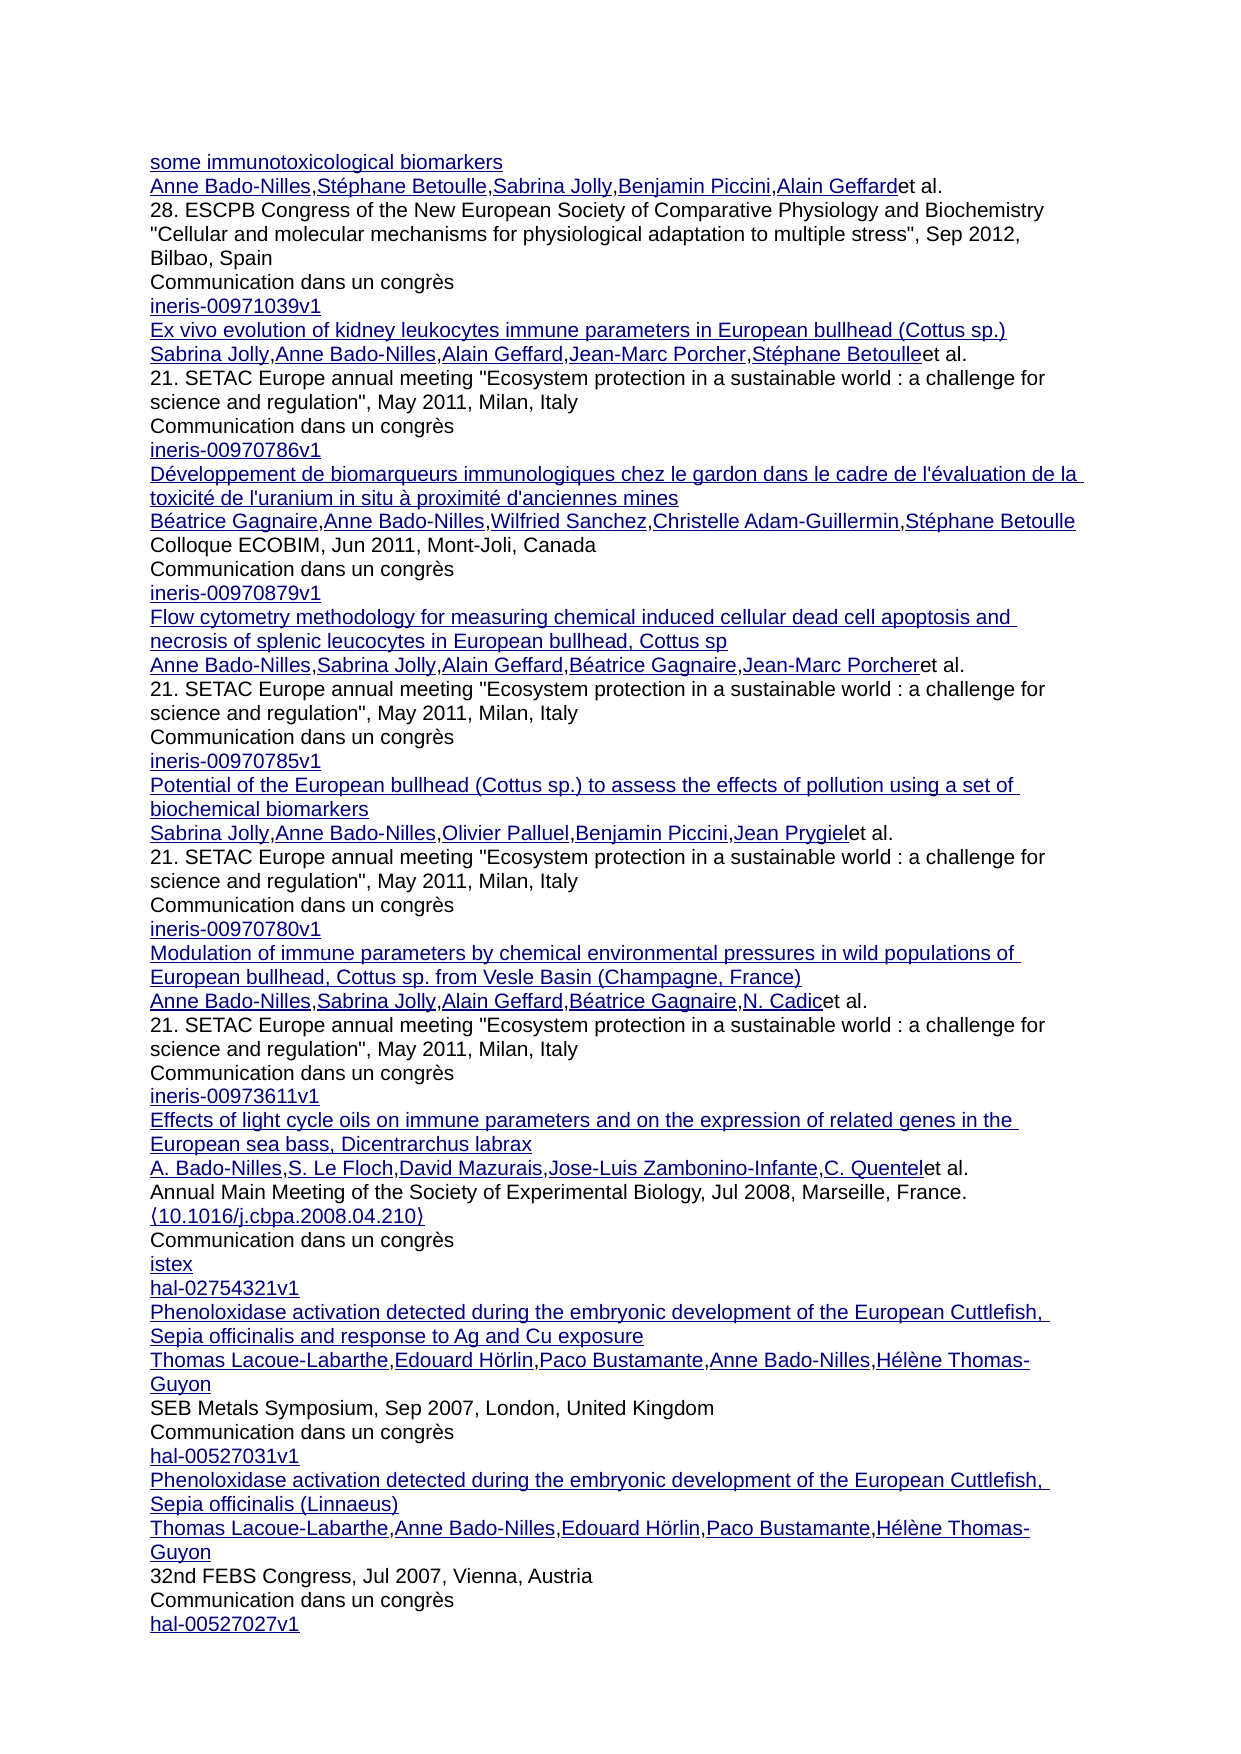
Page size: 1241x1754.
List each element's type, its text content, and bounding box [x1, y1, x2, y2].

table_cell some immunotoxicological biomarkers Anne Bado-Nilles,Stéphane Betoulle,Sabrina Jolly,Benjamin Piccini,Alain Geffardet al. 28. ESCPB Congress of the New European Society of Comparative Physiology and Biochemistry "Cellular and molecular mechanisms for physiological adaptation to multiple stress", Sep 2012, Bilbao, Spain Communication dans un congrès ineris-00971039v1 [150, 150, 1090, 318]
table_cell Développement de biomarqueurs immunologiques chez le gardon dans le cadre de l'évaluation de la toxicité de l'uranium in situ à proximité d'anciennes mines Béatrice Gagnaire,Anne Bado-Nilles,Wilfried Sanchez,Christelle Adam-Guillermin,Stéphane Betoulle Colloque ECOBIM, Jun 2011, Mont-Joli, Canada Communication dans un congrès ineris-00970879v1 [150, 461, 1090, 605]
table_cell Effects of light cycle oils on immune parameters and on the expression of related genes in the European sea bass, Dicentrarchus labrax A. Bado-Nilles,S. Le Floch,David Mazurais,Jose-Luis Zambonino-Infante,C. Quentelet al. Annual Main Meeting of the Society of Experimental Biology, Jul 2008, Marseille, France. ⟨10.1016/j.cbpa.2008.04.210⟩ Communication dans un congrès istex hal-02754321v1 [150, 1108, 1090, 1300]
table_cell Flow cytometry methodology for measuring chemical induced cellular dead cell apoptosis and necrosis of splenic leucocytes in European bullhead, Cottus sp Anne Bado-Nilles,Sabrina Jolly,Alain Geffard,Béatrice Gagnaire,Jean-Marc Porcheret al. 21. SETAC Europe annual meeting "Ecosystem protection in a sustainable world : a challenge for science and regulation", May 2011, Milan, Italy Communication dans un congrès ineris-00970785v1 [150, 605, 1090, 773]
table_cell Potential of the European bullhead (Cottus sp.) to assess the effects of pollution using a set of biochemical biomarkers Sabrina Jolly,Anne Bado-Nilles,Olivier Palluel,Benjamin Piccini,Jean Prygielet al. 21. SETAC Europe annual meeting "Ecosystem protection in a sustainable world : a challenge for science and regulation", May 2011, Milan, Italy Communication dans un congrès ineris-00970780v1 [150, 773, 1090, 941]
table_cell Modulation of immune parameters by chemical environmental pressures in wild populations of European bullhead, Cottus sp. from Vesle Basin (Champagne, France) Anne Bado-Nilles,Sabrina Jolly,Alain Geffard,Béatrice Gagnaire,N. Cadicet al. 21. SETAC Europe annual meeting "Ecosystem protection in a sustainable world : a challenge for science and regulation", May 2011, Milan, Italy Communication dans un congrès ineris-00973611v1 [150, 941, 1090, 1108]
table_cell Ex vivo evolution of kidney leukocytes immune parameters in European bullhead (Cottus sp.) Sabrina Jolly,Anne Bado-Nilles,Alain Geffard,Jean-Marc Porcher,Stéphane Betoulleet al. 21. SETAC Europe annual meeting "Ecosystem protection in a sustainable world : a challenge for science and regulation", May 2011, Milan, Italy Communication dans un congrès ineris-00970786v1 [150, 318, 1090, 461]
table_cell Phenoloxidase activation detected during the embryonic development of the European Cuttlefish, Sepia officinalis (Linnaeus) Thomas Lacoue-Labarthe,Anne Bado-Nilles,Edouard Hörlin,Paco Bustamante,Hélène Thomas-Guyon 32nd FEBS Congress, Jul 2007, Vienna, Austria Communication dans un congrès hal-00527027v1 [150, 1468, 1090, 1635]
table_cell Phenoloxidase activation detected during the embryonic development of the European Cuttlefish, Sepia officinalis and response to Ag and Cu exposure Thomas Lacoue-Labarthe,Edouard Hörlin,Paco Bustamante,Anne Bado-Nilles,Hélène Thomas-Guyon SEB Metals Symposium, Sep 2007, London, United Kingdom Communication dans un congrès hal-00527031v1 [150, 1300, 1090, 1468]
